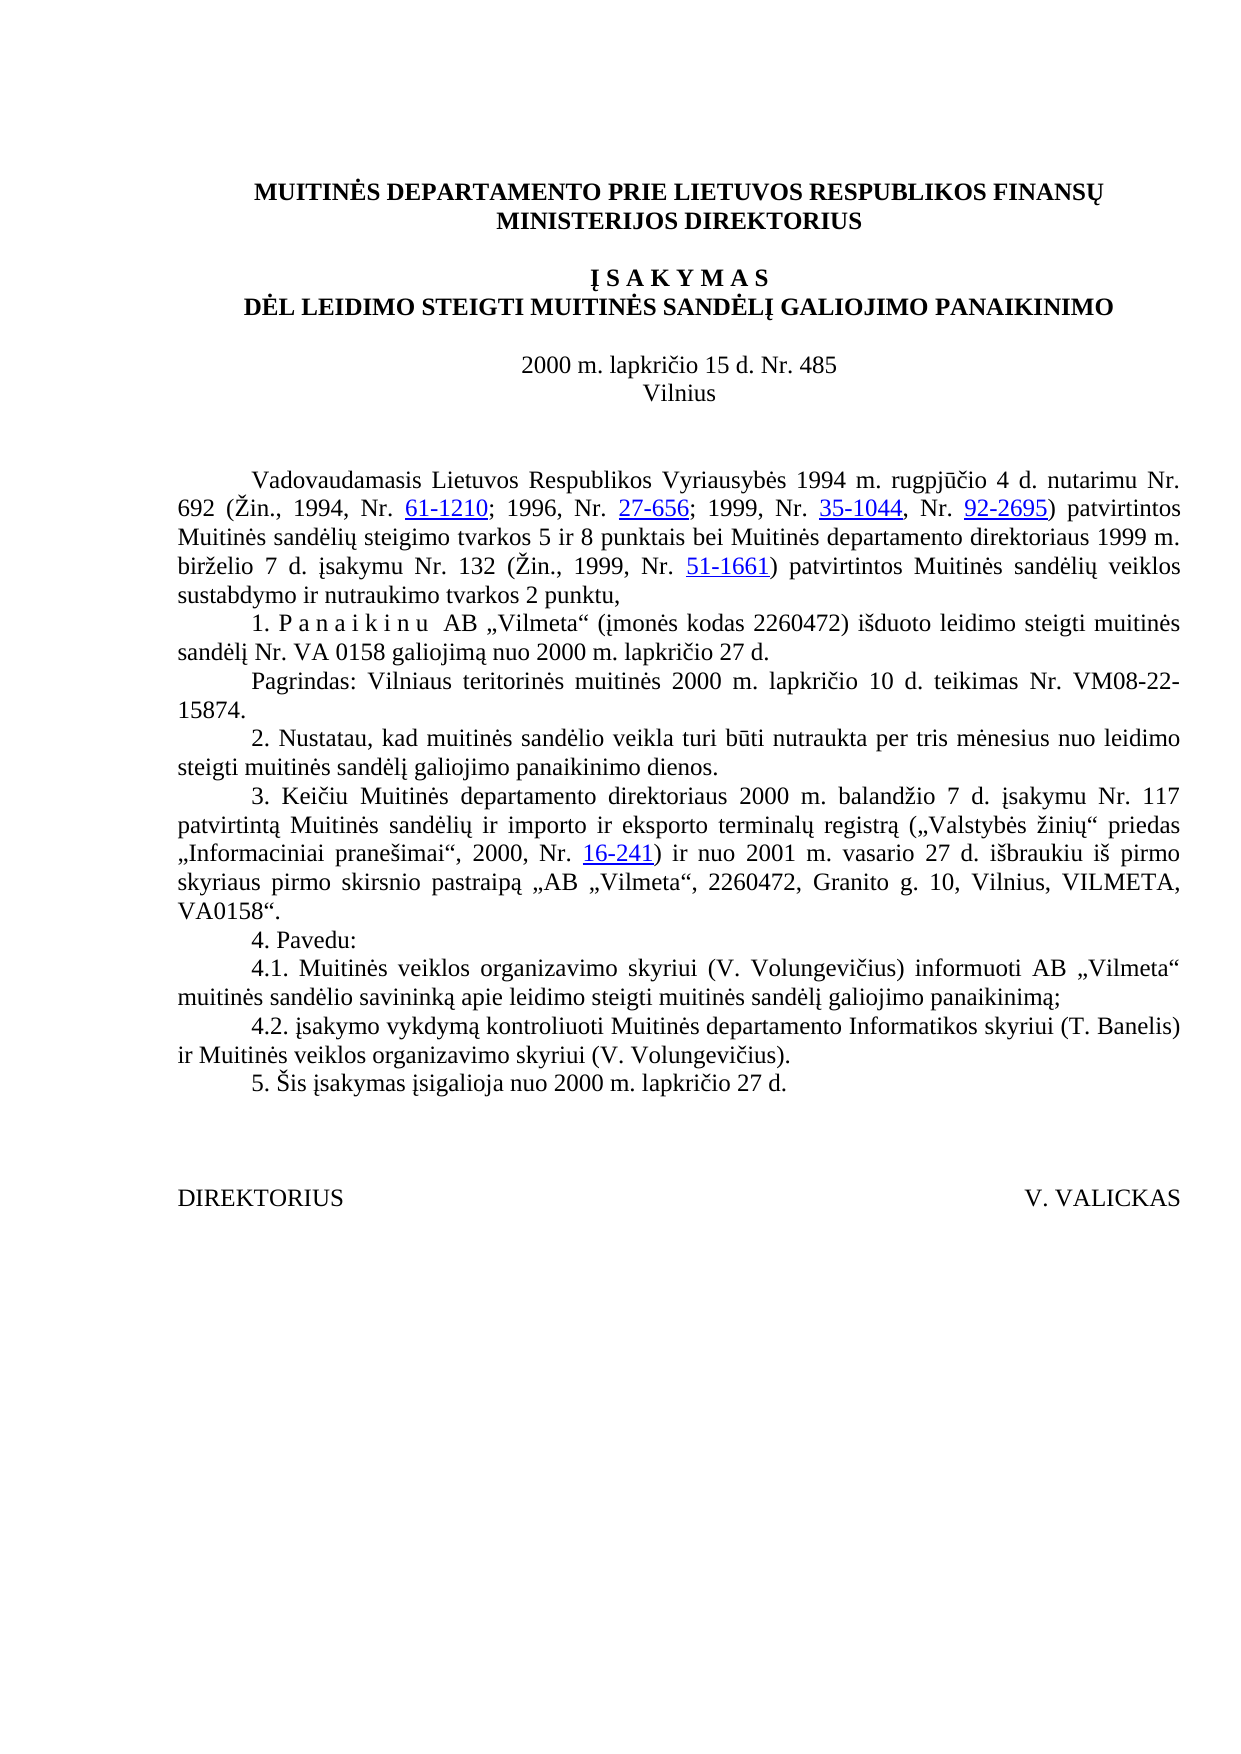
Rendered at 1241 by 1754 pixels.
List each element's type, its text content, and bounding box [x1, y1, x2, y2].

text 4. Pavedu: [177, 925, 1181, 953]
text Į S A K Y M A S [177, 263, 1181, 292]
text DĖL LEIDIMO STEIGTI MUITINĖS SANDĖLĮ GALIOJIMO PANAIKINIMO [177, 292, 1181, 321]
text 3. Keičiu Muitinės departamento direktoriaus 2000 m. balandžio 7 d. įsakymu Nr. 117 patvirtintą Muitinės sandėlių ir importo ir eksporto terminalų registrą („Valstybės žinių“ priedas „Informaciniai pranešimai“, 2000, Nr. 16-241) ir nuo 2001 m. vasario 27 d. išbraukiu iš pirmo skyriaus pirmo skirsnio pastraipą „AB „Vilmeta“, 2260472, Granito g. 10, Vilnius, VILMETA, VA0158“. [177, 781, 1181, 925]
text 2000 m. lapkričio 15 d. Nr. 485 [177, 350, 1181, 378]
text Pagrindas: Vilniaus teritorinės muitinės 2000 m. lapkričio 10 d. teikimas Nr. VM08-22-15874. [177, 666, 1181, 723]
text Vadovaudamasis Lietuvos Respublikos Vyriausybės 1994 m. rugpjūčio 4 d. nutarimu Nr. 692 (Žin., 1994, Nr. 61-1210; 1996, Nr. 27-656; 1999, Nr. 35-1044, Nr. 92-2695) patvirtintos Muitinės sandėlių steigimo tvarkos 5 ir 8 punktais bei Muitinės departamento direktoriaus 1999 m. birželio 7 d. įsakymu Nr. 132 (Žin., 1999, Nr. 51-1661) patvirtintos Muitinės sandėlių veiklos sustabdymo ir nutraukimo tvarkos 2 punktu, [177, 465, 1181, 608]
text MUITINĖS DEPARTAMENTO PRIE LIETUVOS RESPUBLIKOS FINANSŲ MINISTERIJOS DIREKTORIUS [177, 177, 1181, 235]
text 2. Nustatau, kad muitinės sandėlio veikla turi būti nutraukta per tris mėnesius nuo leidimo steigti muitinės sandėlį galiojimo panaikinimo dienos. [177, 723, 1181, 781]
text DIREKTORIUS V. VALICKAS [177, 1183, 1181, 1212]
text Vilnius [177, 378, 1181, 407]
text 5. Šis įsakymas įsigalioja nuo 2000 m. lapkričio 27 d. [177, 1068, 1181, 1097]
text 4.1. Muitinės veiklos organizavimo skyriui (V. Volungevičius) informuoti AB „Vilmeta“ muitinės sandėlio savininką apie leidimo steigti muitinės sandėlį galiojimo panaikinimą; [177, 953, 1181, 1011]
text 1. Panaikinu AB „Vilmeta“ (įmonės kodas 2260472) išduoto leidimo steigti muitinės sandėlį Nr. VA 0158 galiojimą nuo 2000 m. lapkričio 27 d. [177, 608, 1181, 666]
text 4.2. įsakymo vykdymą kontroliuoti Muitinės departamento Informatikos skyriui (T. Banelis) ir Muitinės veiklos organizavimo skyriui (V. Volungevičius). [177, 1011, 1181, 1068]
